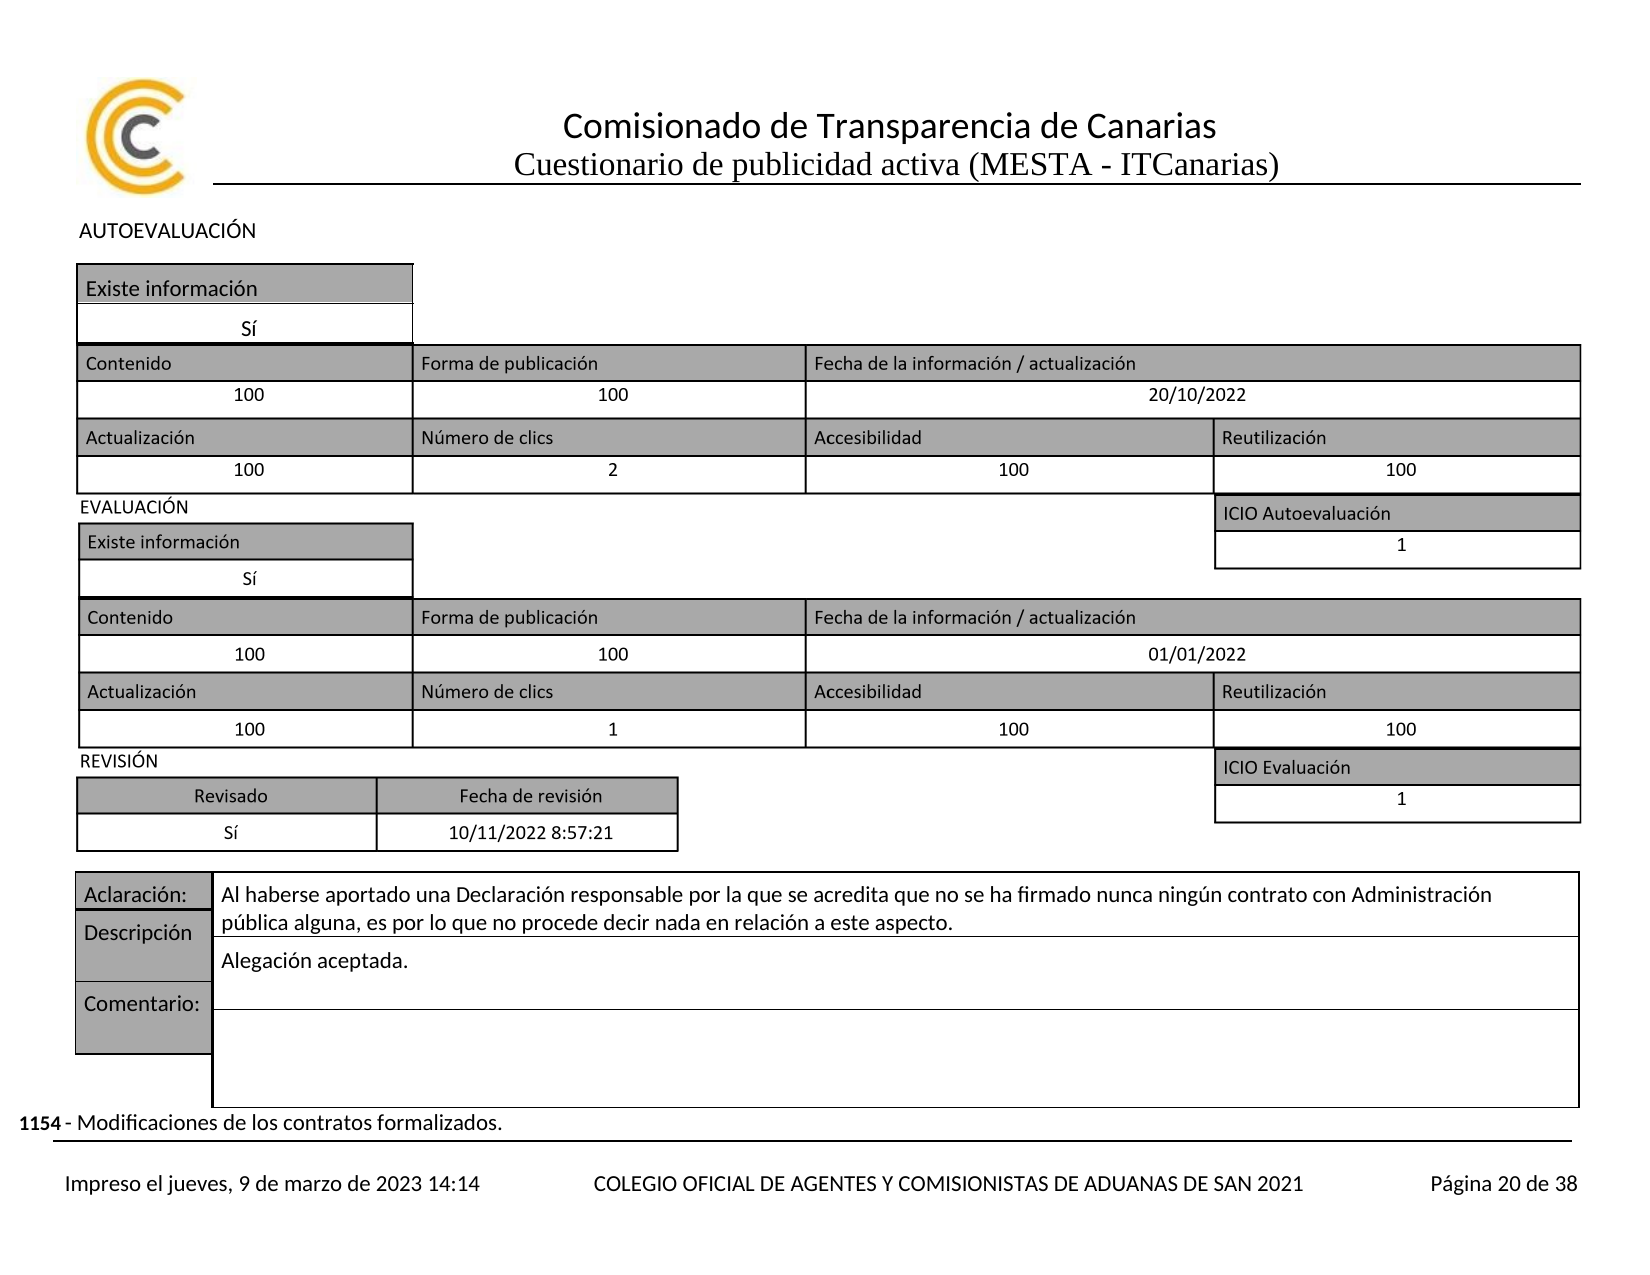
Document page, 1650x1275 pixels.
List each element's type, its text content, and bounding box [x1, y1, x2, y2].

table_header Aclaración: [76, 873, 211, 908]
table_cell Alegación aceptada. [214, 937, 1578, 1008]
picture [76, 77, 197, 198]
table_cell [76, 1055, 211, 1107]
table_cell Comentario: [76, 982, 211, 1053]
picture [75, 343, 1582, 852]
table_header Existe información [78, 265, 412, 302]
table_cell Descripción [76, 911, 211, 981]
table_cell Sí [78, 304, 412, 342]
table_cell [214, 1010, 1578, 1107]
table_header Al haberse aportado una Declaración responsable por la que se acredita que no se ha firmado nunca ningún contrato con Administración pública alguna, es por lo que no procede decir nada en relación a este aspecto. [214, 873, 1578, 936]
text AUTOEVALUACIÓN [79, 216, 1578, 244]
list - Modificaciones de los contratos formalizados. [19, 1108, 1578, 1136]
